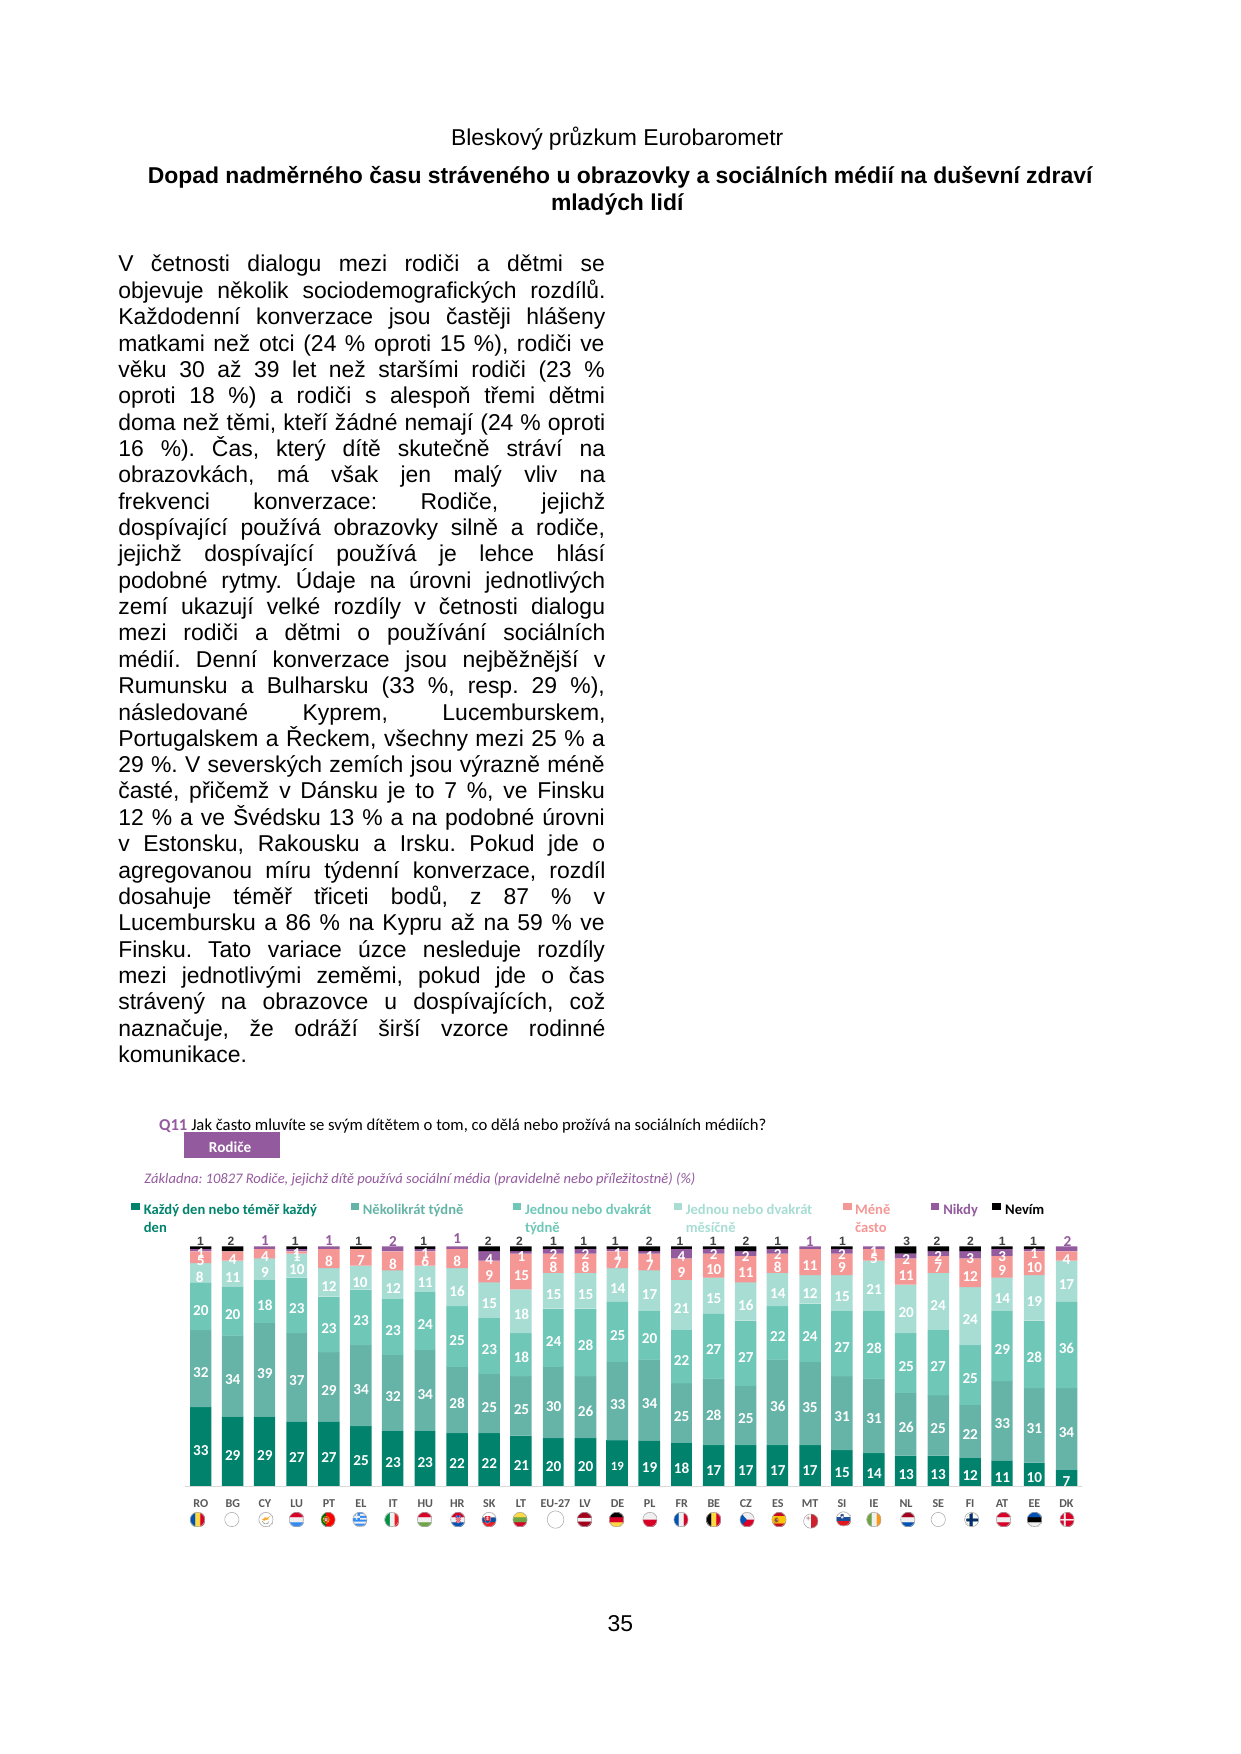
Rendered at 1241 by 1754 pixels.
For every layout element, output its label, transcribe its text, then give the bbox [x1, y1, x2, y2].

picture [675, 1513, 687, 1526]
picture [418, 1513, 431, 1526]
picture [805, 1515, 817, 1527]
picture [868, 1513, 880, 1526]
picture [322, 1513, 334, 1526]
picture [1028, 1513, 1041, 1526]
picture [191, 1513, 204, 1526]
picture [644, 1513, 656, 1526]
picture [610, 1513, 623, 1526]
picture [773, 1513, 785, 1526]
picture [965, 1513, 978, 1526]
picture [452, 1513, 464, 1526]
picture [707, 1513, 720, 1526]
picture [1061, 1513, 1073, 1526]
picture [385, 1513, 398, 1526]
picture [902, 1513, 914, 1526]
picture [354, 1513, 366, 1526]
picture [578, 1513, 591, 1526]
picture [997, 1513, 1010, 1526]
picture [290, 1513, 303, 1526]
picture [260, 1513, 272, 1526]
picture [837, 1513, 850, 1525]
picture [483, 1513, 495, 1526]
picture [741, 1513, 753, 1526]
picture [514, 1513, 526, 1526]
text V četnosti dialogu mezi rodiči a dětmi se objevuje několik sociodemografických rozdílů. Každodenní konverzace jsou častěji hlášeny matkami než otci (24 % oproti 15 %), rodiči ve věku 30 až 39 let než staršími rodiči (23 % oproti 18 %) a rodiči s alespoň třemi dětmi doma než těmi, kteří žádné nemají (24 % oproti 16 %). Čas, který dítě skutečně stráví na obrazovkách, má však jen malý vliv na frekvenci konverzace: Rodiče, jejichž dospívající používá obrazovky silně a rodiče, jejichž dospívající používá je lehce hlásí podobné rytmy. Údaje na úrovni jednotlivých zemí ukazují velké rozdíly v četnosti dialogu mezi rodiči a dětmi o používání sociálních médií. Denní konverzace jsou nejběžnější v Rumunsku a Bulharsku (33 %, resp. 29 %), následované Kyprem, Lucemburskem, Portugalskem a Řeckem, všechny mezi 25 % a 29 %. V severských zemích jsou výrazně méně časté, přičemž v Dánsku je to 7 %, ve Finsku 12 % a ve Švédsku 13 % a na podobné úrovni v Estonsku, Rakousku a Irsku. Pokud jde o agregovanou míru týdenní konverzace, rozdíl dosahuje téměř třiceti bodů, z 87 % v Lucembursku a 86 % na Kypru až na 59 % ve Finsku. Tato variace úzce nesleduje rozdíly mezi jednotlivými zeměmi, pokud jde o čas strávený na obrazovce u dospívajících, což naznačuje, že odráží širší vzorce rodinné komunikace. [118, 250, 605, 1067]
